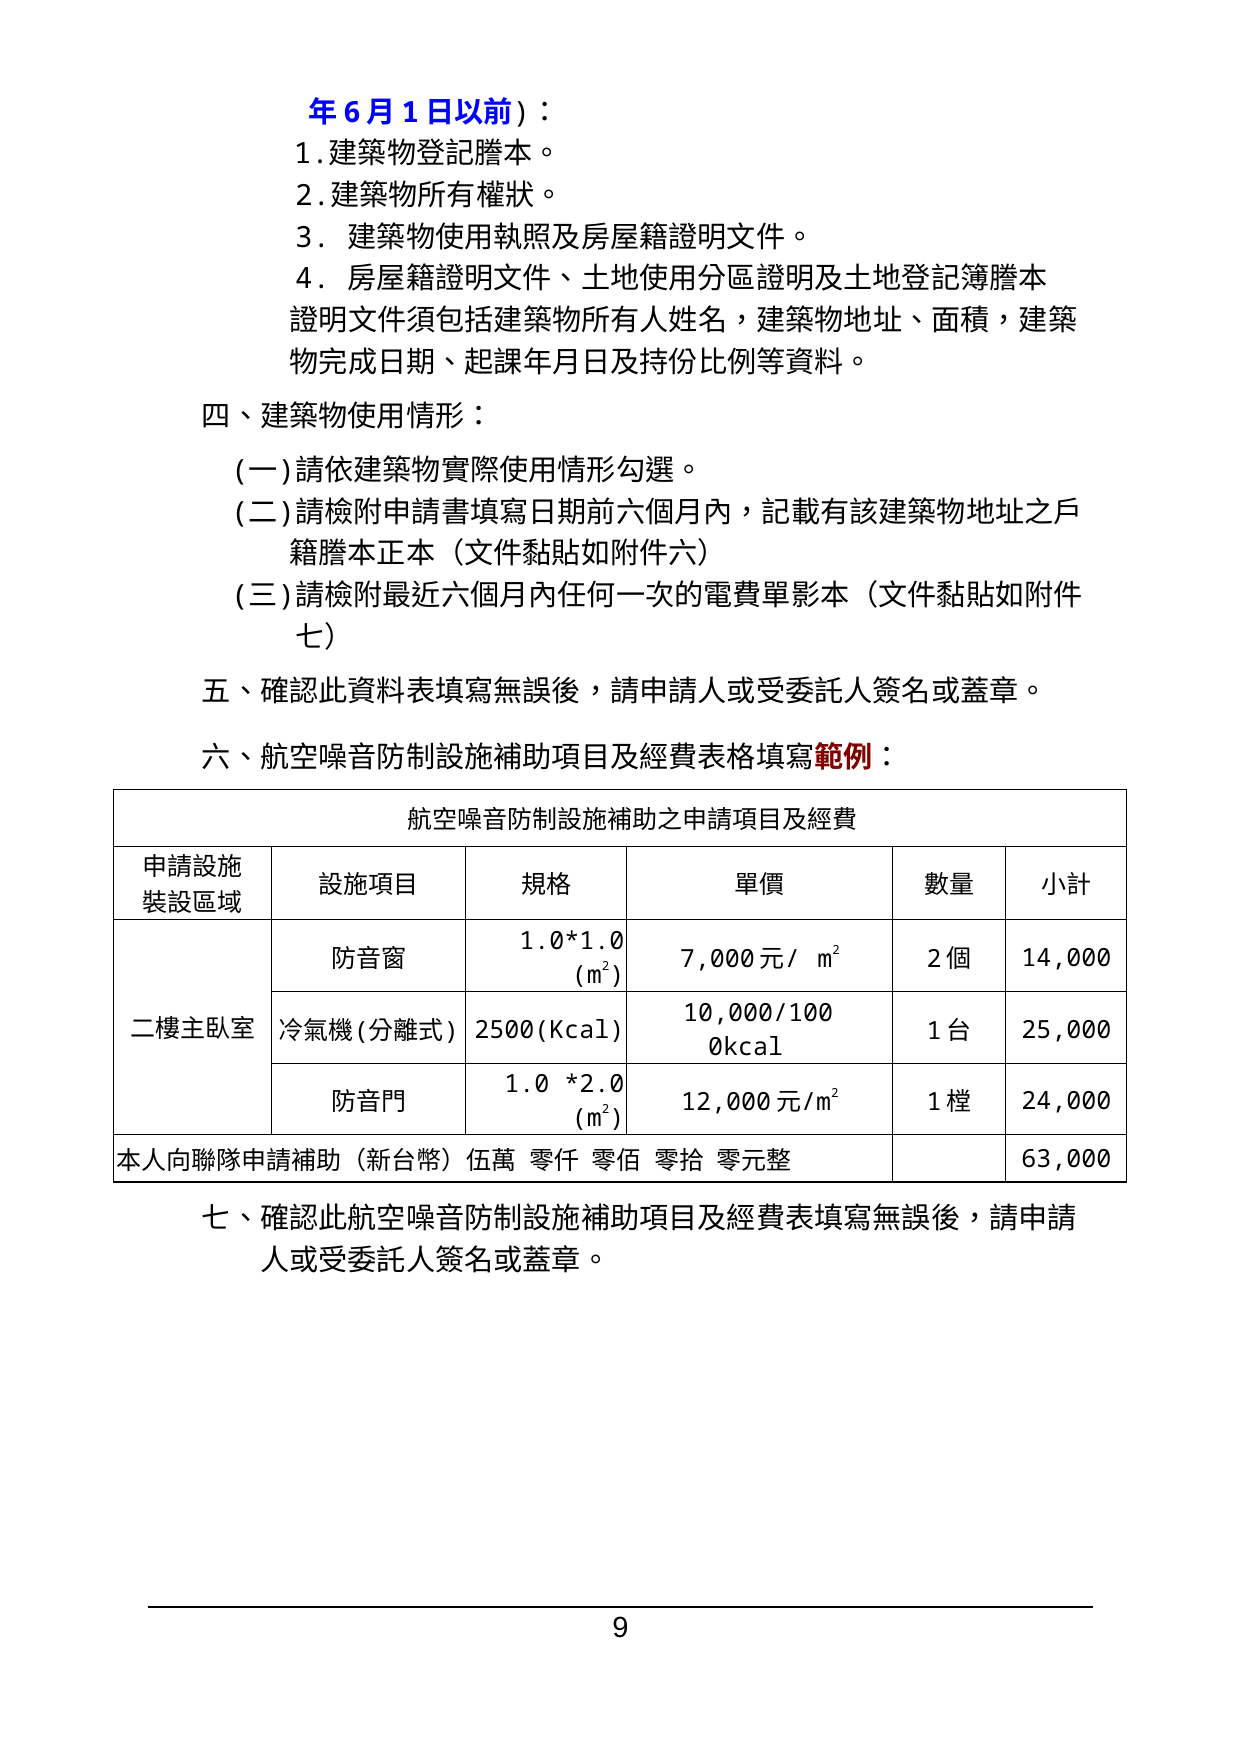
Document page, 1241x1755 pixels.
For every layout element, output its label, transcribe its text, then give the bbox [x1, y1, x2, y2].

text 六、航空噪音防制設施補助項目及經費表格填寫範例： [202, 734, 1093, 776]
table_cell 防音門 [272, 1064, 465, 1134]
table_cell 單價 [627, 847, 892, 919]
text 年6月1日以前)： [241, 89, 1093, 130]
text 4. 房屋籍證明文件、土地使用分區證明及土地登記簿謄本 [264, 255, 1093, 297]
text 證明文件須包括建築物所有人姓名，建築物地址、面積，建築物完成日期、起課年月日及持份比例等資料。 [289, 297, 1093, 380]
table_cell 小計 [1006, 847, 1126, 919]
table_cell 1台 [893, 992, 1005, 1062]
table_cell 25,000 [1006, 992, 1126, 1062]
table_cell 二樓主臥室 [114, 920, 271, 1134]
text 四、建築物使用情形： [202, 393, 1093, 434]
text 五、確認此資料表填寫無誤後，請申請人或受委託人簽名或蓋章。 [202, 668, 1093, 709]
table_cell 7,000元/ m2 [627, 920, 892, 991]
table_cell 1樘 [893, 1064, 1005, 1134]
table_cell 24,000 [1006, 1064, 1126, 1134]
table_cell 1.0 *2.0 (m2) [466, 1064, 626, 1134]
table_cell 10,000/1000kcal [627, 992, 892, 1062]
text 1.建築物登記謄本。 [148, 130, 1093, 172]
text 3. 建築物使用執照及房屋籍證明文件。 [264, 214, 1093, 255]
text (一)請依建築物實際使用情形勾選。 [231, 447, 1093, 489]
table_cell 數量 [893, 847, 1005, 919]
table_cell 本人向聯隊申請補助（新台幣）伍萬 零仟 零佰 零拾 零元整 [114, 1135, 892, 1181]
text (二)請檢附申請書填寫日期前六個月內，記載有該建築物地址之戶籍謄本正本（文件黏貼如附件六） [231, 489, 1093, 572]
table_cell 冷氣機(分離式) [272, 992, 465, 1062]
table_cell 63,000 [1006, 1135, 1126, 1181]
text 七、確認此航空噪音防制設施補助項目及經費表填寫無誤後，請申請人或受委託人簽名或蓋章。 [202, 1195, 1093, 1278]
table_cell 設施項目 [272, 847, 465, 919]
table_cell 14,000 [1006, 920, 1126, 991]
table_cell 12,000元/m2 [627, 1064, 892, 1134]
table_header 航空噪音防制設施補助之申請項目及經費 [114, 790, 1126, 846]
table_cell 2個 [893, 920, 1005, 991]
table_cell 防音窗 [272, 920, 465, 991]
table_cell 1.0*1.0 (m2) [466, 920, 626, 991]
table_cell [893, 1135, 1005, 1181]
table_cell 規格 [466, 847, 626, 919]
table_cell 2500(Kcal) [466, 992, 626, 1062]
table_cell 申請設施 裝設區域 [114, 847, 271, 919]
text 2.建築物所有權狀。 [264, 172, 1093, 214]
text (三)請檢附最近六個月內任何一次的電費單影本（文件黏貼如附件七） [231, 572, 1093, 655]
